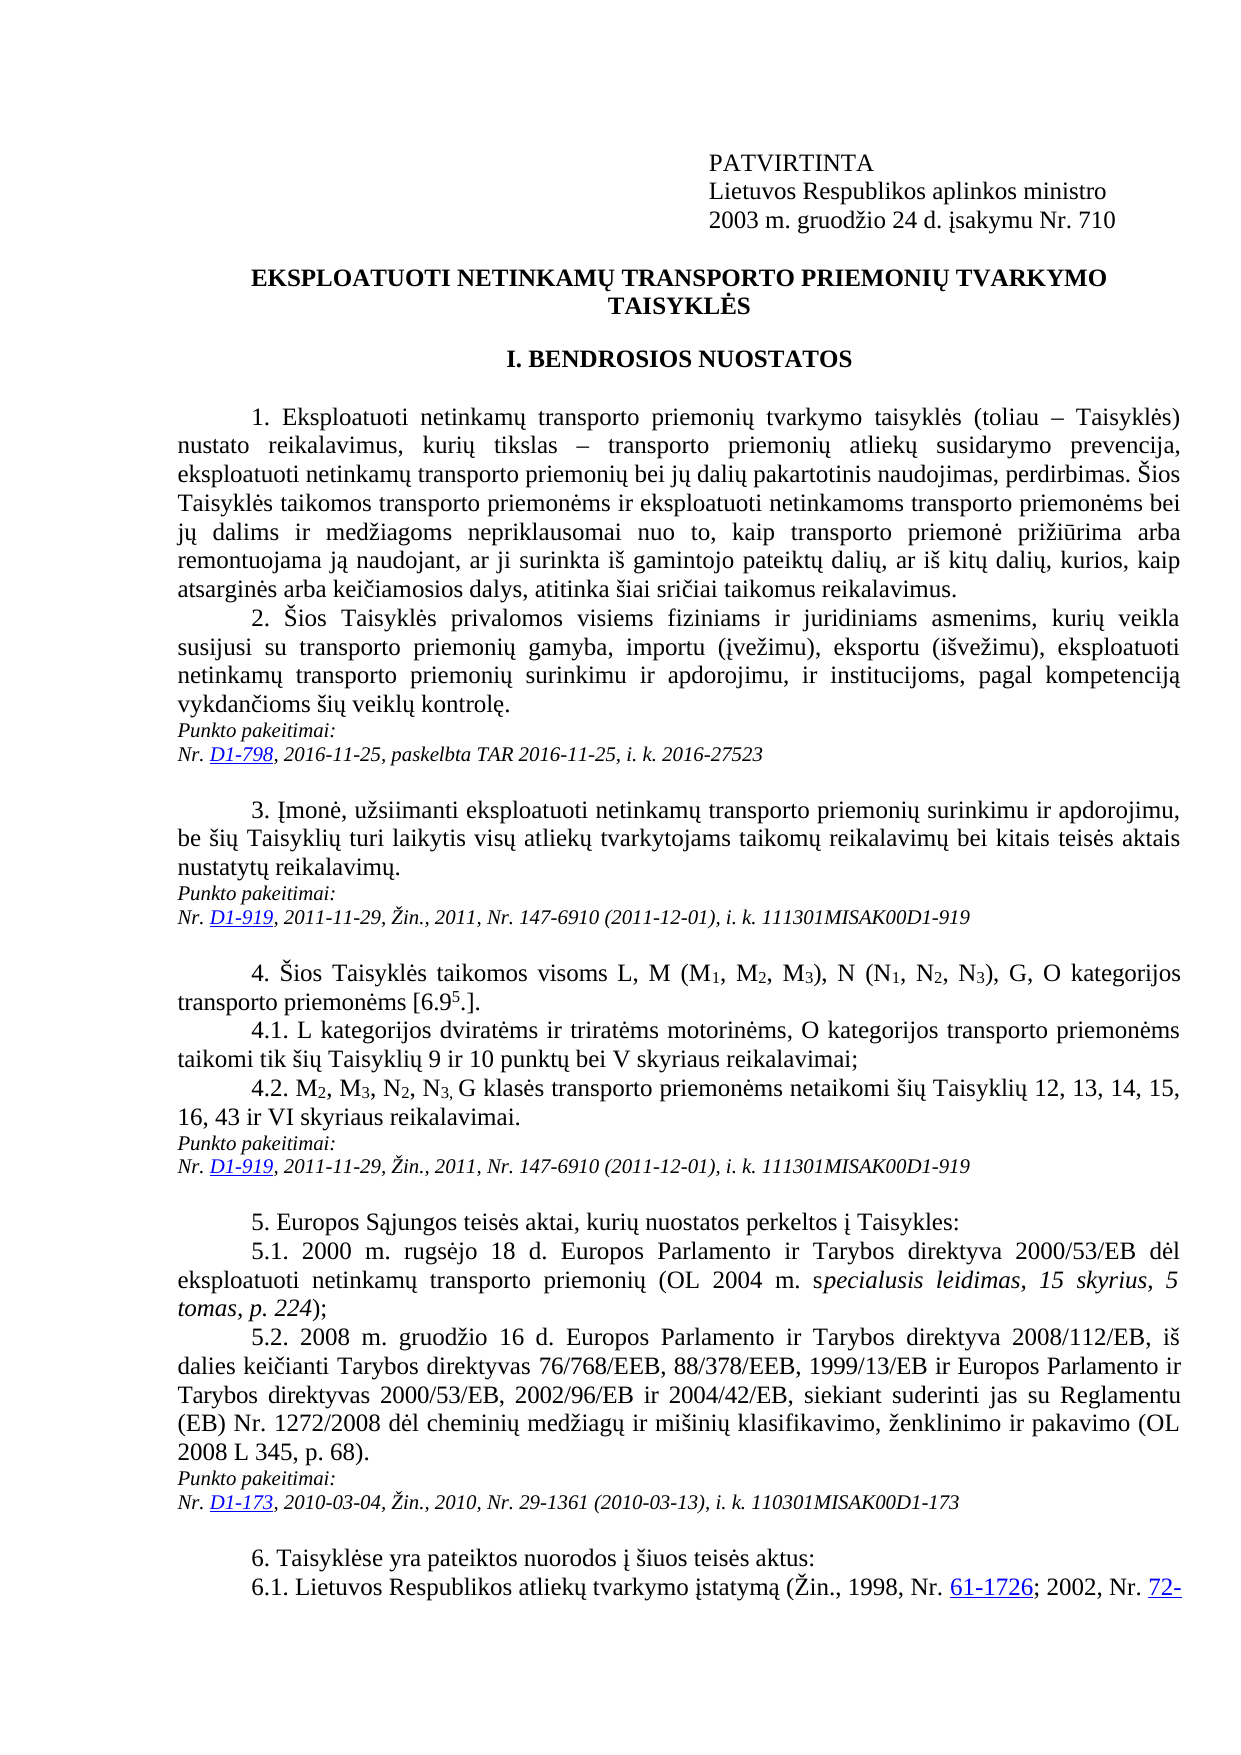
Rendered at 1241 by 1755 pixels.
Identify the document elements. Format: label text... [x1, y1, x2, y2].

text Nr. D1-798, 2016-11-25, paskelbta TAR 2016-11-25, i. k. 2016-27523 [177, 742, 1181, 766]
text PATVIRTINTA [177, 148, 1181, 176]
text 6. Taisyklėse yra pateiktos nuorodos į šiuos teisės aktus: [177, 1543, 1181, 1572]
text 5.1. 2000 m. rugsėjo 18 d. Europos Parlamento ir Tarybos direktyva 2000/53/EB dėl eksploatuoti netinkamų transporto priemonių (OL 2004 m. specialusis leidimas, 15 skyrius, 5 tomas, p. 224); [177, 1236, 1181, 1322]
text Nr. D1-919, 2011-11-29, Žin., 2011, Nr. 147-6910 (2011-12-01), i. k. 111301MISAK00D1-919 [177, 905, 1181, 929]
text 6.1. Lietuvos Respublikos atliekų tvarkymo įstatymą (Žin., 1998, Nr. 61-1726; 2002, Nr. 72- [177, 1572, 1181, 1600]
text 4.2. M2, M3, N2, N3, G klasės transporto priemonėms netaikomi šių Taisyklių 12, 13, 14, 15, 16, 43 ir VI skyriaus reikalavimai. [177, 1073, 1181, 1130]
text Nr. D1-919, 2011-11-29, Žin., 2011, Nr. 147-6910 (2011-12-01), i. k. 111301MISAK00D1-919 [177, 1154, 1181, 1178]
text I. BENDROSIOS NUOSTATOS [177, 344, 1181, 373]
text EKSPLOATUOTI NETINKAMŲ TRANSPORTO PRIEMONIŲ TVARKYMO TAISYKLĖS [177, 263, 1181, 320]
text Punkto pakeitimai: [177, 718, 1181, 742]
text 2. Šios Taisyklės privalomos visiems fiziniams ir juridiniams asmenims, kurių veikla susijusi su transporto priemonių gamyba, importu (įvežimu), eksportu (išvežimu), eksploatuoti netinkamų transporto priemonių surinkimu ir apdorojimu, ir institucijoms, pagal kompetenciją vykdančioms šių veiklų kontrolę. [177, 603, 1181, 718]
text 3. Įmonė, užsiimanti eksploatuoti netinkamų transporto priemonių surinkimu ir apdorojimu, be šių Taisyklių turi laikytis visų atliekų tvarkytojams taikomų reikalavimų bei kitais teisės aktais nustatytų reikalavimų. [177, 795, 1181, 881]
text 2003 m. gruodžio 24 d. įsakymu Nr. 710 [177, 205, 1181, 234]
text 4.1. L kategorijos dviratėms ir triratėms motorinėms, O kategorijos transporto priemonėms taikomi tik šių Taisyklių 9 ir 10 punktų bei V skyriaus reikalavimai; [177, 1015, 1181, 1073]
text Punkto pakeitimai: [177, 881, 1181, 905]
text Punkto pakeitimai: [177, 1130, 1181, 1154]
text Lietuvos Respublikos aplinkos ministro [177, 176, 1181, 205]
text 1. Eksploatuoti netinkamų transporto priemonių tvarkymo taisyklės (toliau – Taisyklės) nustato reikalavimus, kurių tikslas – transporto priemonių atliekų susidarymo prevencija, eksploatuoti netinkamų transporto priemonių bei jų dalių pakartotinis naudojimas, perdirbimas. Šios Taisyklės taikomos transporto priemonėms ir eksploatuoti netinkamoms transporto priemonėms bei jų dalims ir medžiagoms nepriklausomai nuo to, kaip transporto priemonė prižiūrima arba remontuojama ją naudojant, ar ji surinkta iš gamintojo pateiktų dalių, ar iš kitų dalių, kurios, kaip atsarginės arba keičiamosios dalys, atitinka šiai sričiai taikomus reikalavimus. [177, 402, 1181, 603]
text 5.2. 2008 m. gruodžio 16 d. Europos Parlamento ir Tarybos direktyva 2008/112/EB, iš dalies keičianti Tarybos direktyvas 76/768/EEB, 88/378/EEB, 1999/13/EB ir Europos Parlamento ir Tarybos direktyvas 2000/53/EB, 2002/96/EB ir 2004/42/EB, siekiant suderinti jas su Reglamentu (EB) Nr. 1272/2008 dėl cheminių medžiagų ir mišinių klasifikavimo, ženklinimo ir pakavimo (OL 2008 L 345, p. 68). [177, 1322, 1181, 1466]
text Punkto pakeitimai: [177, 1466, 1181, 1490]
text Nr. D1-173, 2010-03-04, Žin., 2010, Nr. 29-1361 (2010-03-13), i. k. 110301MISAK00D1-173 [177, 1490, 1181, 1514]
text 5. Europos Sąjungos teisės aktai, kurių nuostatos perkeltos į Taisykles: [177, 1207, 1181, 1236]
text 4. Šios Taisyklės taikomos visoms L, M (M1, M2, M3), N (N1, N2, N3), G, O kategorijos transporto priemonėms [6.95.]. [177, 958, 1181, 1015]
